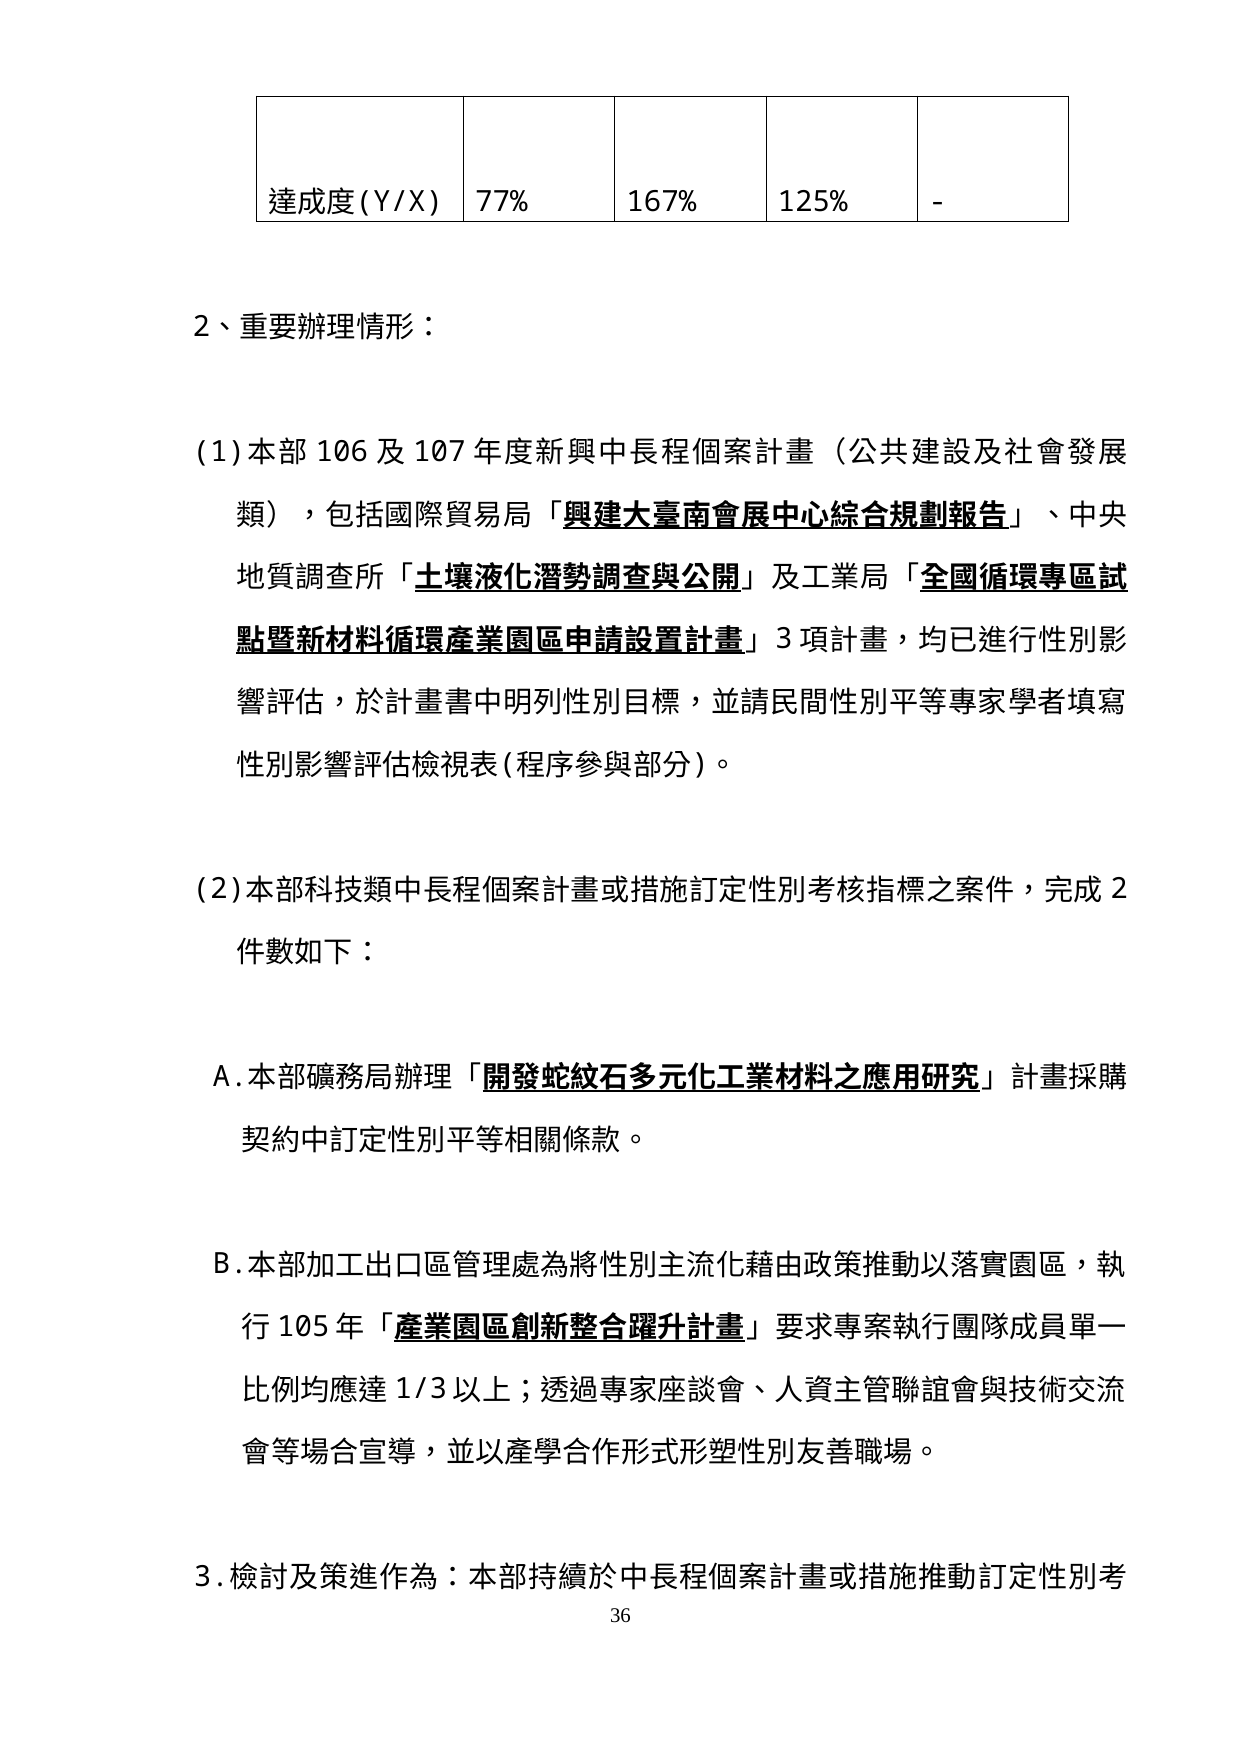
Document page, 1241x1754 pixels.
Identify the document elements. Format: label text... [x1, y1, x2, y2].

text 3.檢討及策進作為：本部持續於中長程個案計畫或措施推動訂定性別考 [194, 1533, 1128, 1596]
table_cell - [918, 97, 1068, 221]
text A.本部礦務局辦理「開發蛇紋石多元化工業材料之應用研究」計畫採購契約中訂定性別平等相關條款。 [212, 1033, 1128, 1158]
text 2、重要辦理情形： [192, 283, 1128, 346]
table_cell 125% [767, 97, 917, 221]
table_cell 77% [464, 97, 614, 221]
table_cell 達成度(Y/X) [257, 97, 463, 221]
table_cell 167% [615, 97, 766, 221]
text (2)本部科技類中長程個案計畫或措施訂定性別考核指標之案件，完成2件數如下： [192, 846, 1128, 971]
text (1)本部106及107年度新興中長程個案計畫（公共建設及社會發展類），包括國際貿易局「興建大臺南會展中心綜合規劃報告」、中央地質調查所「土壤液化潛勢調查與公開」及工業局「全國循環專區試點暨新材料循環產業園區申請設置計畫」3項計畫，均已進行性別影響評估，於計畫書中明列性別目標，並請民間性別平等專家學者填寫性別影響評估檢視表(程序參與部分)。 [192, 408, 1128, 783]
text B.本部加工出口區管理處為將性別主流化藉由政策推動以落實園區，執行105年「產業園區創新整合躍升計畫」要求專案執行團隊成員單一比例均應達1/3以上；透過專家座談會、人資主管聯誼會與技術交流會等場合宣導，並以產學合作形式形塑性別友善職場。 [212, 1221, 1128, 1471]
